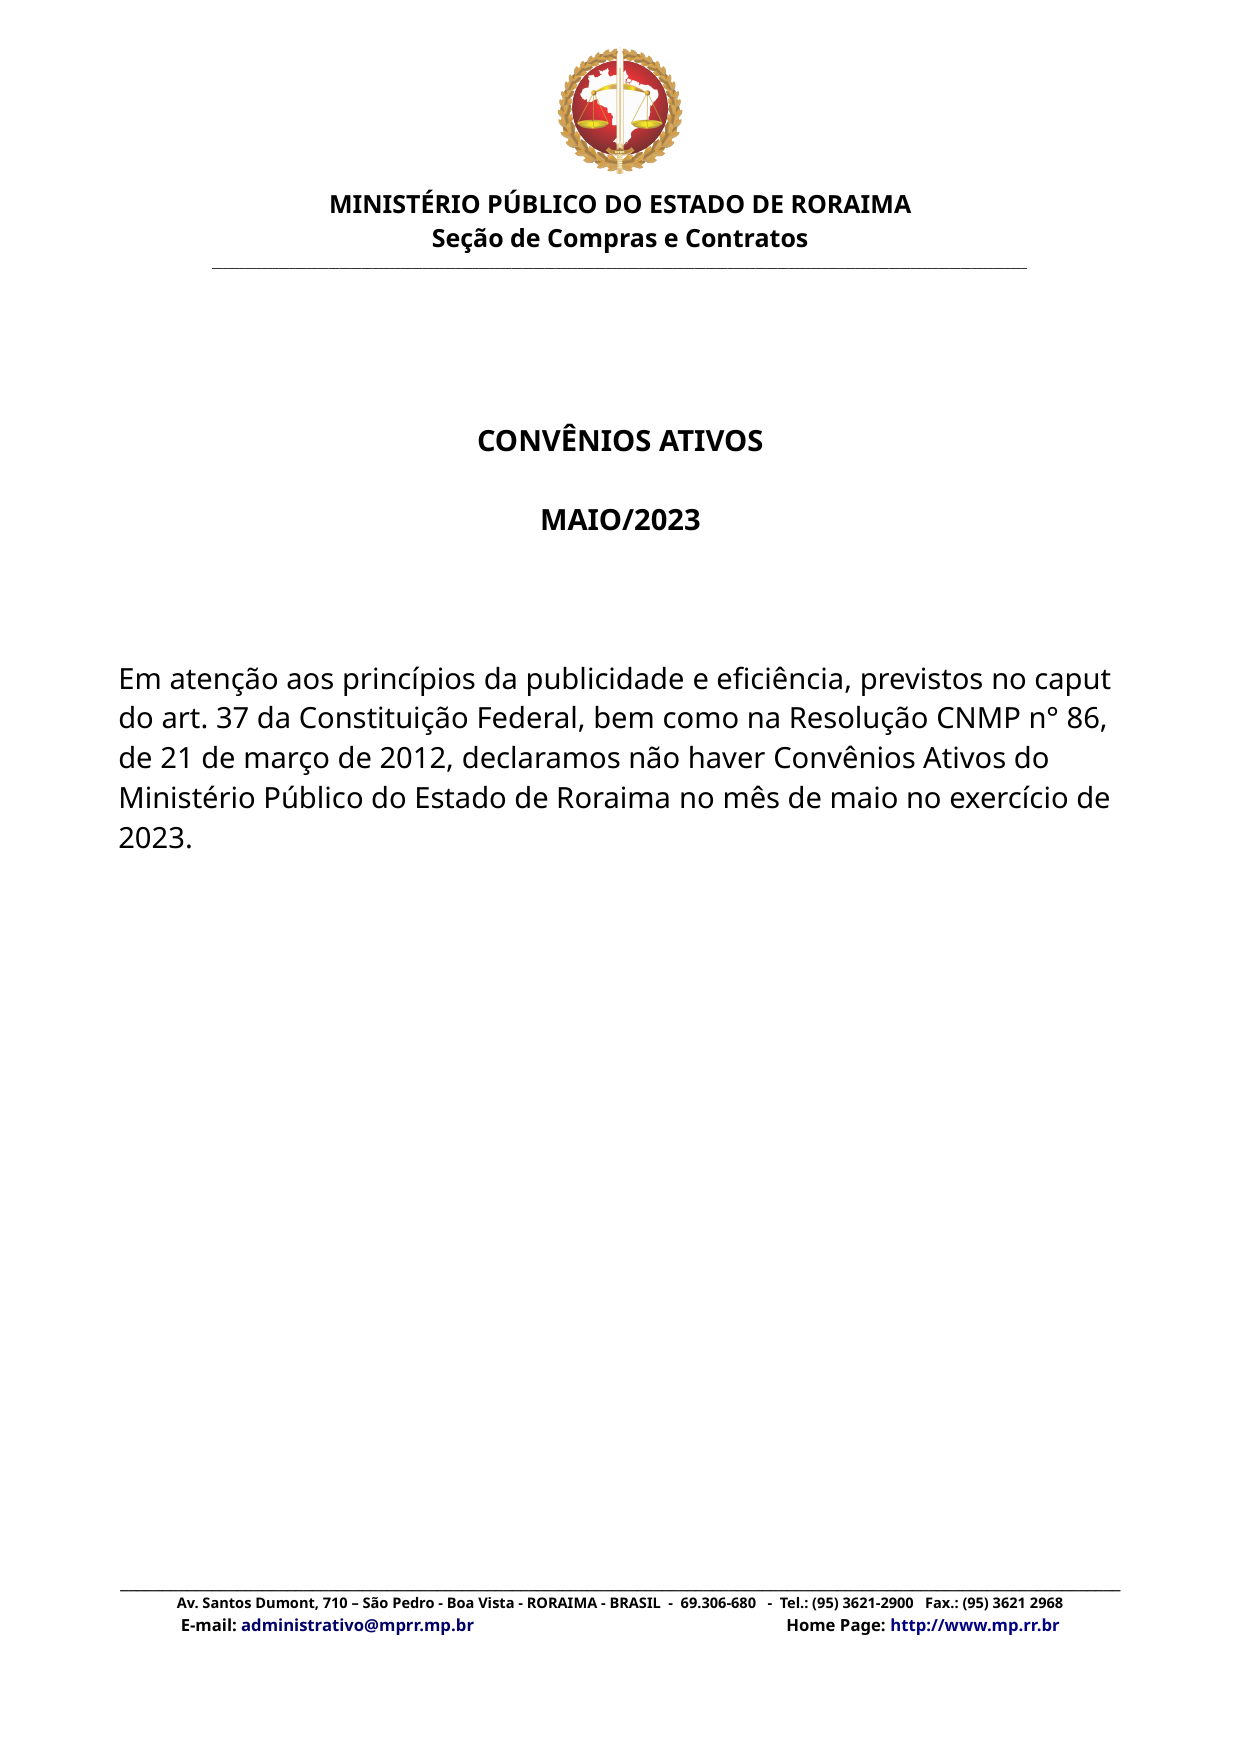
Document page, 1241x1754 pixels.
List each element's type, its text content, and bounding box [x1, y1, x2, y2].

text Em atenção aos princípios da publicidade e eficiência, previstos no caput do art. 37 da Constituição Federal, bem como na Resolução CNMP n° 86, de 21 de março de 2012, declaramos não haver Convênios Ativos do Ministério Público do Estado de Roraima no mês de maio no exercício de 2023. [118, 658, 1122, 857]
picture [557, 46, 683, 174]
text MAIO/2023 [118, 499, 1122, 539]
text CONVÊNIOS ATIVOS [118, 420, 1122, 460]
